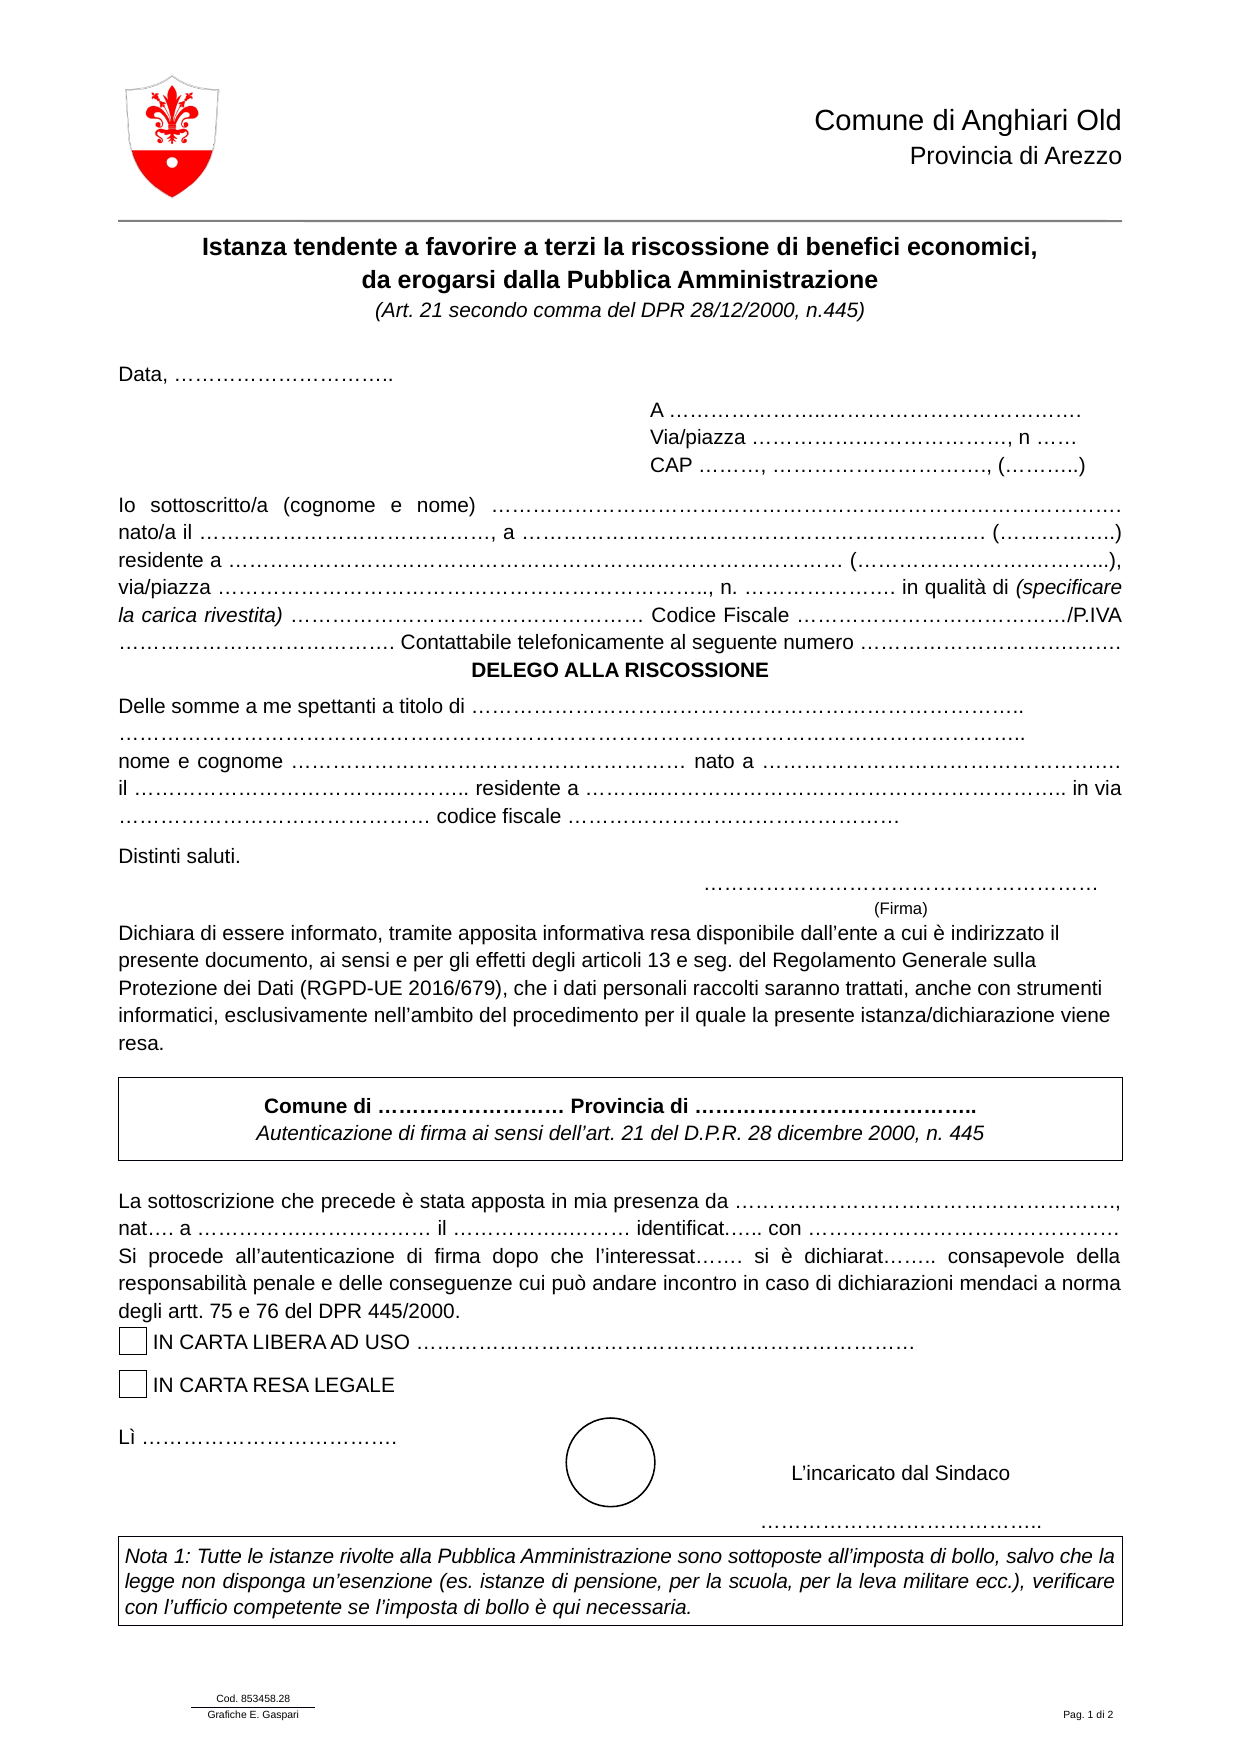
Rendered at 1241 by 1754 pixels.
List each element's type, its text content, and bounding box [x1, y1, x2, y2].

text Istanza tendente a favorire a terzi la riscossione di benefici economici, [118, 232, 1122, 261]
text IN CARTA LIBERA AD USO ……………………………………………………………… [118, 1326, 1122, 1355]
text ………………………………………………………………………………………………………………….. [118, 721, 1122, 745]
text nome e cognome ………………………………………………… nato a ………………………………………….… il ………………………………..……….. residente a ………..………………………………………………….. in via ……………………………………… codice fiscale ………………………………………… [118, 748, 1122, 827]
text Io sottoscritto/a (cognome e nome) ………………………………………………………………………………. nato/a il ……………………………………, a …………………………………………………………. (……………..) residente a ……………………………………………………..……………………… (…………………….………...), via/piazza …………………………………………………………….., n. …………………. in qualità di (specificare la carica rivestita) …………………………………………… Codice Fiscale …………………………………/P.IVA …………………………………. Contattabile telefonicamente al seguente numero ………………………….……. [118, 493, 1122, 654]
text L’incaricato dal Sindaco [679, 1461, 1122, 1485]
text ………………………………………………… [679, 871, 1122, 895]
text ………………………………….. [679, 1509, 1122, 1533]
text CAP ………, …………………………., (………..) [650, 453, 1122, 477]
text Distinti saluti. [118, 843, 1122, 867]
text Lì ………………………………. [118, 1425, 584, 1449]
table_header Comune di ……………………… Provincia di ………………………………….. Autenticazione di firma ai sensi dell’art. 21 del D.P.R. 28 dicembre 2000, n. 445 [119, 1078, 1122, 1160]
text (Art. 21 secondo comma del DPR 28/12/2000, n.445) [118, 298, 1122, 322]
text da erogarsi dalla Pubblica Amministrazione [118, 265, 1122, 294]
text A …………………..………………………………. [650, 398, 1122, 422]
text Dichiara di essere informato, tramite apposita informativa resa disponibile dall’ente a cui è indirizzato il presente documento, ai sensi e per gli effetti degli articoli 13 e seg. del Regolamento Generale sulla Protezione dei Dati (RGPD-UE 2016/679), che i dati personali raccolti saranno trattati, anche con strumenti informatici, esclusivamente nell’ambito del procedimento per il quale la presente istanza/dichiarazione viene resa. [118, 921, 1122, 1054]
text IN CARTA RESA LEGALE [118, 1369, 1122, 1398]
text Data, ………………………….. [118, 362, 1122, 386]
text La sottoscrizione che precede è stata apposta in mia presenza da ………………………………………………., nat…. a …………….……………… il ……………..……… identificat.….. con ……………………………………… [118, 1188, 1122, 1240]
text DELEGO ALLA RISCOSSIONE [118, 658, 1122, 682]
text (Firma) [679, 898, 1122, 918]
text Si procede all’autenticazione di firma dopo che l’interessat……. si è dichiarat…….. consapevole della responsabilità penale e delle conseguenze cui può andare incontro in caso di dichiarazioni mendaci a norma degli artt. 75 e 76 del DPR 445/2000. [118, 1243, 1122, 1322]
text Delle somme a me spettanti a titolo di …………………………………………………………………….. [118, 693, 1122, 717]
picture [122, 72, 224, 203]
table_header Nota 1: Tutte le istanze rivolte alla Pubblica Amministrazione sono sottoposte all’imposta di bollo, salvo che la legge non disponga un’esenzione (es. istanze di pensione, per la scuola, per la leva militare ecc.), verificare con l’ufficio competente se l’imposta di bollo è qui necessaria. [119, 1537, 1122, 1625]
text [638, 1425, 1122, 1449]
text Via/piazza …………….…………………, n …… [650, 425, 1122, 449]
text Comune di Anghiari Old [224, 103, 1122, 136]
text Provincia di Arezzo [224, 141, 1122, 170]
